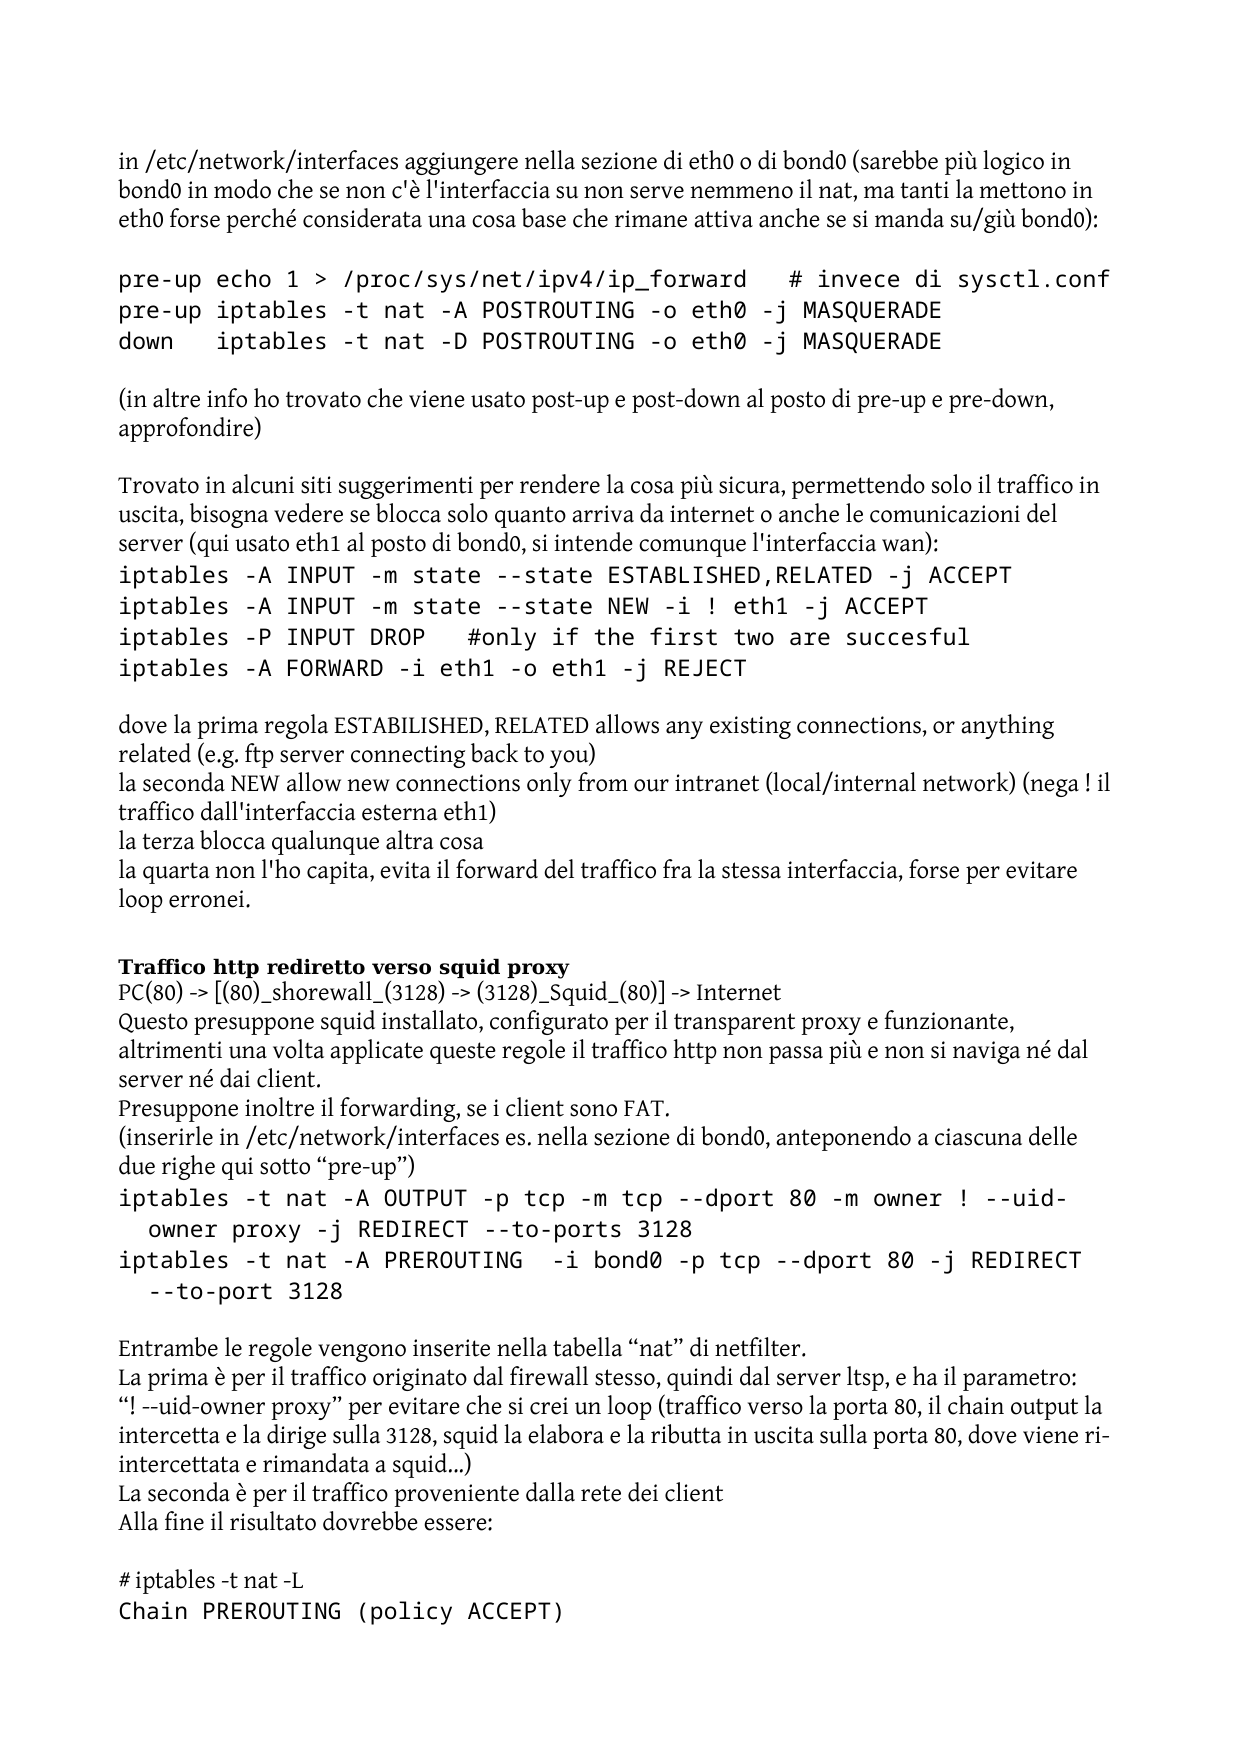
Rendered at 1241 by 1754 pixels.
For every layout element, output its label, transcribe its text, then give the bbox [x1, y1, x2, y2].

text “! --uid-owner proxy” per evitare che si crei un loop (traffico verso la porta 80, il chain output la intercetta e la dirige sulla 3128, squid la elabora e la ributta in uscita sulla porta 80, dove viene ri-intercettata e rimandata a squid...) [118, 1393, 1122, 1479]
text iptables -A FORWARD -i eth1 -o eth1 -j REJECT [118, 652, 1122, 683]
text iptables -A INPUT -m state --state NEW -i ! eth1 -j ACCEPT [118, 590, 1122, 621]
text Entrambe le regole vengono inserite nella tabella “nat” di netfilter. [118, 1335, 1122, 1364]
text (inserirle in /etc/network/interfaces es. nella sezione di bond0, anteponendo a ciascuna delle due righe qui sotto “pre-up”) [118, 1124, 1122, 1182]
text Chain PREROUTING (policy ACCEPT) [118, 1595, 1122, 1626]
text (in altre info ho trovato che viene usato post-up e post-down al posto di pre-up e pre-down, approfondire) [118, 385, 1122, 443]
text la seconda NEW allow new connections only from our intranet (local/internal network) (nega ! il traffico dall'interfaccia esterna eth1) [118, 770, 1122, 828]
text dove la prima regola ESTABILISHED, RELATED allows any existing connections, or anything related (e.g. ftp server connecting back to you) [118, 712, 1122, 770]
text pre-up iptables -t nat -A POSTROUTING -o eth0 -j MASQUERADE [118, 294, 1122, 325]
text La seconda è per il traffico proveniente dalla rete dei client [118, 1479, 1122, 1508]
text pre-up echo 1 > /proc/sys/net/ipv4/ip_forward # invece di sysctl.conf [118, 263, 1122, 294]
text down iptables -t nat -D POSTROUTING -o eth0 -j MASQUERADE [118, 325, 1122, 356]
subtitle Traffico http rediretto verso squid proxy [118, 955, 1122, 979]
text PC(80) -> [(80)_shorewall_(3128) -> (3128)_Squid_(80)] -> Internet [118, 979, 1122, 1008]
text Questo presuppone squid installato, configurato per il transparent proxy e funzionante, altrimenti una volta applicate queste regole il traffico http non passa più e non si naviga né dal server né dai client. [118, 1008, 1122, 1095]
text iptables -A INPUT -m state --state ESTABLISHED,RELATED -j ACCEPT [118, 559, 1122, 590]
text Alla fine il risultato dovrebbe essere: [118, 1508, 1122, 1537]
text iptables -t nat -A PREROUTING -i bond0 -p tcp --dport 80 -j REDIRECT --to-port 3128 [118, 1244, 1122, 1306]
text in /etc/network/interfaces aggiungere nella sezione di eth0 o di bond0 (sarebbe più logico in bond0 in modo che se non c'è l'interfaccia su non serve nemmeno il nat, ma tanti la mettono in eth0 forse perché considerata una cosa base che rimane attiva anche se si manda su/giù bond0): [118, 147, 1122, 234]
text La prima è per il traffico originato dal firewall stesso, quindi dal server ltsp, e ha il parametro: [118, 1364, 1122, 1393]
text la terza blocca qualunque altra cosa [118, 828, 1122, 857]
text Presuppone inoltre il forwarding, se i client sono FAT. [118, 1095, 1122, 1124]
text la quarta non l'ho capita, evita il forward del traffico fra la stessa interfaccia, forse per evitare loop erronei. [118, 857, 1122, 914]
text Trovato in alcuni siti suggerimenti per rendere la cosa più sicura, permettendo solo il traffico in uscita, bisogna vedere se blocca solo quanto arriva da internet o anche le comunicazioni del server (qui usato eth1 al posto di bond0, si intende comunque l'interfaccia wan): [118, 472, 1122, 559]
text # iptables -t nat -L [118, 1566, 1122, 1595]
text iptables -t nat -A OUTPUT -p tcp -m tcp --dport 80 -m owner ! --uid-owner proxy -j REDIRECT --to-ports 3128 [118, 1182, 1122, 1244]
text iptables -P INPUT DROP #only if the first two are succesful [118, 621, 1122, 652]
